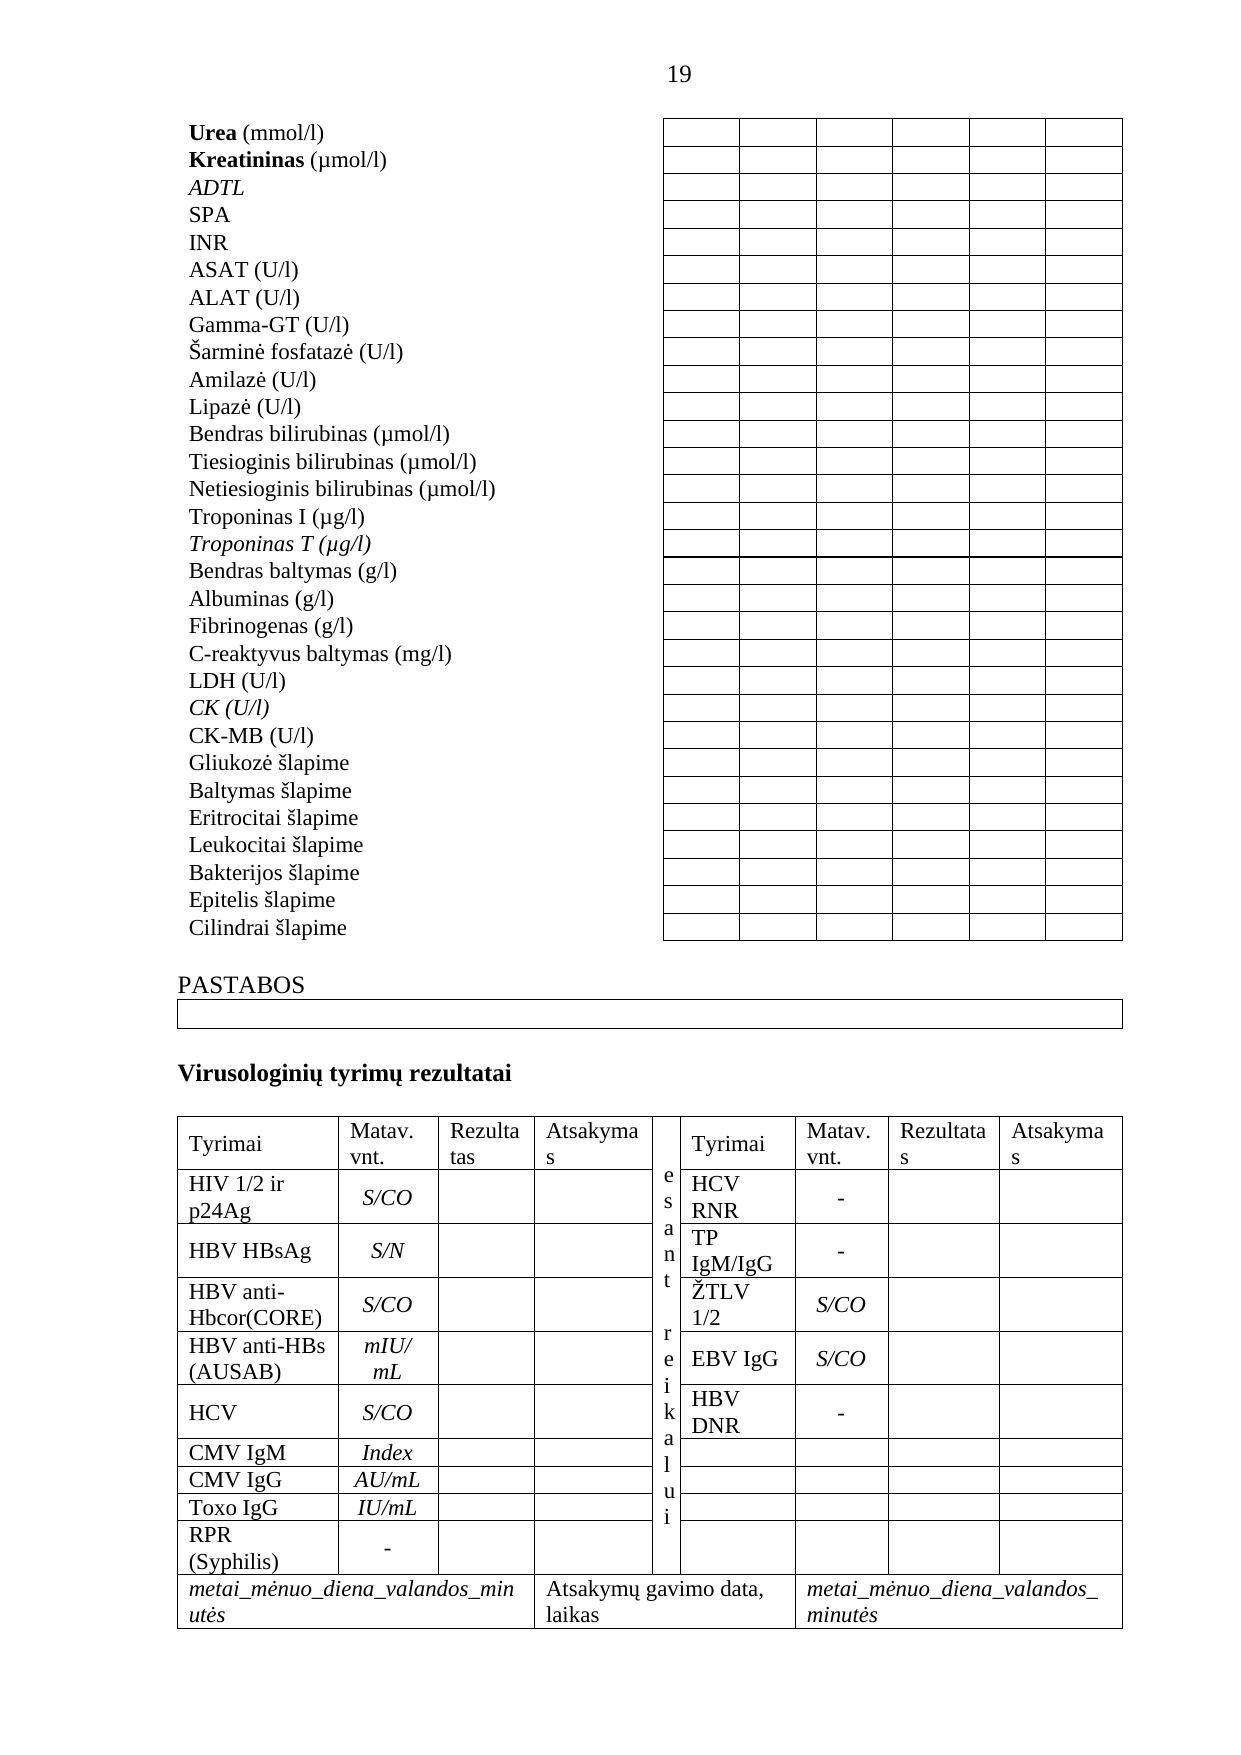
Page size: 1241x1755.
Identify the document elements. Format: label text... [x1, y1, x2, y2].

table_cell [1046, 284, 1122, 310]
table_header Atsakymas [1000, 1117, 1122, 1169]
table_cell [740, 585, 816, 611]
table_cell [893, 667, 969, 693]
table_header Rezultatas [889, 1117, 999, 1169]
table_cell [681, 1439, 795, 1466]
table_cell [1046, 503, 1122, 529]
table_cell [664, 530, 739, 556]
table_cell [970, 530, 1045, 556]
table_cell RPR (Syphilis) [178, 1521, 338, 1574]
table_cell metai_mėnuo_diena_valandos_minutės [178, 1575, 534, 1628]
table_cell [893, 475, 969, 502]
table_cell Urea (mmol/l) [177, 118, 663, 146]
table_cell [439, 1385, 534, 1438]
table_cell [1046, 147, 1122, 173]
table_cell [796, 1439, 888, 1466]
table_cell [664, 366, 739, 392]
table_cell [970, 503, 1045, 529]
table_cell [889, 1385, 999, 1438]
table_cell ASAT (U/l) [177, 255, 663, 282]
table_cell [893, 558, 969, 584]
table_cell [817, 256, 892, 282]
table_cell [1046, 695, 1122, 721]
table_cell [740, 749, 816, 776]
table_cell ALAT (U/l) [177, 283, 663, 310]
table_cell [889, 1278, 999, 1331]
table_cell [796, 1494, 888, 1520]
table_cell [893, 859, 969, 885]
table_cell - [339, 1521, 438, 1574]
table_cell [817, 695, 892, 721]
table_cell [817, 338, 892, 365]
table_cell ŽTLV 1/2 [681, 1278, 795, 1331]
table_cell [439, 1439, 534, 1466]
table_cell [817, 311, 892, 337]
table_cell Index [339, 1439, 438, 1466]
table_cell [740, 119, 816, 146]
table_cell [740, 284, 816, 310]
table_cell [740, 722, 816, 748]
table_cell [664, 311, 739, 337]
table_cell [664, 147, 739, 173]
table_cell [817, 119, 892, 146]
table_cell [817, 859, 892, 885]
table_cell [893, 147, 969, 173]
table_cell [1046, 393, 1122, 419]
table_cell [535, 1521, 652, 1574]
table_cell [1046, 530, 1122, 556]
table_cell [889, 1170, 999, 1223]
table_cell [817, 612, 892, 639]
table_cell S/N [339, 1224, 438, 1277]
table_cell [817, 804, 892, 830]
table_cell [817, 284, 892, 310]
table_cell [740, 201, 816, 228]
table_cell [893, 421, 969, 447]
table_cell Troponinas T (µmiug/l) [177, 529, 663, 556]
table_cell [893, 777, 969, 803]
table_cell Gamma-GT (U/l) [177, 310, 663, 337]
table_cell [970, 311, 1045, 337]
table_cell - [796, 1224, 888, 1277]
table_cell Tiesioginis bilirubinas (µmol/l) [177, 447, 663, 474]
table_cell HBV anti-HBs (AUSAB) [178, 1332, 338, 1384]
table_cell [970, 229, 1045, 255]
table_cell [1046, 256, 1122, 282]
table_cell [1046, 914, 1122, 940]
table_header esant reikalui [653, 1117, 680, 1574]
table_cell [889, 1439, 999, 1466]
table_cell [1046, 174, 1122, 200]
table_cell Šarminė fosfatazė (U/l) [177, 337, 663, 365]
table_cell [664, 338, 739, 365]
table_cell [970, 366, 1045, 392]
table_cell [970, 831, 1045, 858]
table_cell [1046, 448, 1122, 474]
table_cell [740, 393, 816, 419]
table_cell [1000, 1439, 1122, 1466]
table_cell Atsakymų gavimo data, laikas [535, 1575, 795, 1628]
table_cell CK-MB (U/l) [177, 721, 663, 748]
table_header [178, 1000, 1122, 1028]
table_cell [970, 558, 1045, 584]
table_cell [740, 777, 816, 803]
text Virusologinių tyrimų rezultatai [177, 1058, 1181, 1087]
table_cell [664, 585, 739, 611]
table_cell [970, 585, 1045, 611]
table_cell Kreatininas (µmol/l) [177, 146, 663, 173]
table_cell Fibrinogenas (g/l) [177, 611, 663, 639]
table_cell [817, 640, 892, 666]
table_cell S/CO [339, 1170, 438, 1223]
table_cell HBV DNR [681, 1385, 795, 1438]
table_cell [970, 147, 1045, 173]
table_cell HIV 1/2 ir p24Ag [178, 1170, 338, 1223]
table_cell CK (U/l) [177, 694, 663, 721]
table_cell TP IgM/IgG [681, 1224, 795, 1277]
table_cell [970, 777, 1045, 803]
table_cell [740, 256, 816, 282]
table_cell [889, 1521, 999, 1574]
table_cell [817, 503, 892, 529]
table_cell [970, 448, 1045, 474]
table_cell [740, 914, 816, 940]
table_cell metai_mėnuo_diena_valandos_minutės [796, 1575, 1122, 1628]
table_cell [439, 1521, 534, 1574]
table_cell [740, 640, 816, 666]
table_cell [970, 284, 1045, 310]
table_cell [817, 777, 892, 803]
table_cell [893, 695, 969, 721]
table_cell [664, 749, 739, 776]
table_cell [893, 393, 969, 419]
table_cell [970, 174, 1045, 200]
table_cell [817, 530, 892, 556]
table_cell [681, 1521, 795, 1574]
table_cell Baltymas šlapime [177, 776, 663, 803]
table_cell [740, 558, 816, 584]
table_header Matav. vnt. [796, 1117, 888, 1169]
table_cell HBV anti-Hbcor(CORE) [178, 1278, 338, 1331]
table_cell Bendras baltymas (g/l) [177, 556, 663, 584]
table_cell [893, 338, 969, 365]
table_cell [740, 366, 816, 392]
table_cell [893, 530, 969, 556]
table_cell [664, 804, 739, 830]
table_cell [889, 1224, 999, 1277]
table_cell CMV IgM [178, 1439, 338, 1466]
table_cell [817, 475, 892, 502]
table_cell [1000, 1467, 1122, 1493]
table_cell [889, 1332, 999, 1384]
table_cell [817, 831, 892, 858]
table_cell [664, 831, 739, 858]
table_cell Epitelis šlapime [177, 885, 663, 913]
table_cell [1046, 311, 1122, 337]
table_cell [893, 201, 969, 228]
table_cell [1000, 1494, 1122, 1520]
table_cell [1000, 1332, 1122, 1384]
table_cell [1046, 201, 1122, 228]
table_cell EBV IgG [681, 1332, 795, 1384]
table_cell [893, 585, 969, 611]
table_cell SPA [177, 200, 663, 228]
table_cell [439, 1170, 534, 1223]
table_cell [893, 256, 969, 282]
table_cell [893, 311, 969, 337]
table_cell [664, 886, 739, 913]
table_cell [970, 119, 1045, 146]
table_cell [817, 147, 892, 173]
table_cell [1000, 1521, 1122, 1574]
table_cell Eritrocitai šlapime [177, 803, 663, 830]
table_cell [970, 421, 1045, 447]
table_cell [1046, 475, 1122, 502]
table_cell [439, 1278, 534, 1331]
table_cell [664, 722, 739, 748]
table_cell [889, 1494, 999, 1520]
table_cell [893, 366, 969, 392]
table_cell [970, 859, 1045, 885]
table_cell [817, 393, 892, 419]
table_cell [1046, 366, 1122, 392]
table_cell IU/mL [339, 1494, 438, 1520]
table_header Atsakymas [535, 1117, 652, 1169]
table_cell [817, 749, 892, 776]
table_cell [740, 831, 816, 858]
table_cell Bakterijos šlapime [177, 858, 663, 885]
table_cell [664, 475, 739, 502]
table_cell [664, 119, 739, 146]
table_cell [664, 421, 739, 447]
table_cell [893, 448, 969, 474]
table_cell [535, 1332, 652, 1384]
table_header Rezultatas [439, 1117, 534, 1169]
table_cell [817, 886, 892, 913]
table_cell [893, 749, 969, 776]
table_cell [1046, 859, 1122, 885]
table_cell [740, 311, 816, 337]
table_cell [817, 421, 892, 447]
table_cell [1046, 119, 1122, 146]
table_cell [893, 640, 969, 666]
table_cell [740, 530, 816, 556]
table_cell [817, 366, 892, 392]
table_cell [535, 1278, 652, 1331]
table_cell INR [177, 228, 663, 255]
table_cell [970, 338, 1045, 365]
table_cell [664, 612, 739, 639]
table_cell Albuminas (g/l) [177, 584, 663, 611]
table_cell [1046, 886, 1122, 913]
table_cell [1046, 804, 1122, 830]
table_cell [740, 859, 816, 885]
table_cell [970, 804, 1045, 830]
table_cell [1046, 612, 1122, 639]
table_cell [535, 1170, 652, 1223]
table_cell [970, 886, 1045, 913]
table_cell [893, 914, 969, 940]
table_cell S/CO [796, 1278, 888, 1331]
table_cell ADTL [177, 173, 663, 200]
table_cell [796, 1521, 888, 1574]
table_cell Gliukozė šlapime [177, 748, 663, 776]
table_cell [1000, 1385, 1122, 1438]
table_cell [664, 256, 739, 282]
table_header Tyrimai [178, 1117, 338, 1169]
table_cell Leukocitai šlapime [177, 830, 663, 858]
table_cell CMV IgG [178, 1467, 338, 1493]
table_cell [439, 1467, 534, 1493]
table_cell [535, 1385, 652, 1438]
table_cell AU/mL [339, 1467, 438, 1493]
table_cell [1046, 585, 1122, 611]
table_cell [817, 448, 892, 474]
table_cell [439, 1494, 534, 1520]
table_cell [740, 475, 816, 502]
table_cell [740, 503, 816, 529]
table_cell [893, 119, 969, 146]
table_cell [796, 1467, 888, 1493]
table_cell HCV RNR [681, 1170, 795, 1223]
table_cell [893, 284, 969, 310]
table_cell [1046, 640, 1122, 666]
table_cell [740, 886, 816, 913]
table_cell [893, 804, 969, 830]
table_cell [439, 1224, 534, 1277]
table_cell [970, 722, 1045, 748]
table_cell HBV HBsAg [178, 1224, 338, 1277]
table_cell [664, 201, 739, 228]
table_cell [970, 640, 1045, 666]
table_cell [1046, 667, 1122, 693]
table_cell - [796, 1170, 888, 1223]
table_cell Amilazė (U/l) [177, 365, 663, 392]
table_cell Lipazė (U/l) [177, 392, 663, 419]
table_cell [970, 612, 1045, 639]
table_cell [893, 174, 969, 200]
table_cell Toxo IgG [178, 1494, 338, 1520]
table_cell [535, 1224, 652, 1277]
table_cell [970, 749, 1045, 776]
table_cell [664, 695, 739, 721]
table_cell [970, 914, 1045, 940]
table_cell [535, 1467, 652, 1493]
table_cell [970, 667, 1045, 693]
table_cell [970, 256, 1045, 282]
table_cell [970, 475, 1045, 502]
table_cell [740, 229, 816, 255]
table_cell [664, 503, 739, 529]
table_cell [664, 284, 739, 310]
table_cell [893, 886, 969, 913]
table_cell [893, 612, 969, 639]
table_cell [740, 338, 816, 365]
table_cell [664, 558, 739, 584]
table_cell [970, 695, 1045, 721]
table_cell [1000, 1224, 1122, 1277]
table_cell S/CO [339, 1385, 438, 1438]
table_cell C-reaktyvus baltymas (mg/l) [177, 639, 663, 666]
table_cell [535, 1494, 652, 1520]
table_cell [817, 914, 892, 940]
table_cell Netiesioginis bilirubinas (µmol/l) [177, 474, 663, 502]
table_cell Troponinas I (µmiug/l) [177, 502, 663, 529]
table_cell [893, 722, 969, 748]
table_cell [970, 201, 1045, 228]
table_cell [535, 1439, 652, 1466]
table_cell [740, 804, 816, 830]
table_cell Cilindrai šlapime [177, 913, 663, 940]
table_cell S/CO [339, 1278, 438, 1331]
table_cell [664, 859, 739, 885]
table_cell [893, 229, 969, 255]
table_cell [1046, 831, 1122, 858]
table_cell [1046, 338, 1122, 365]
table_cell [817, 585, 892, 611]
table_cell [1046, 421, 1122, 447]
table_cell [1046, 229, 1122, 255]
table_cell [817, 558, 892, 584]
table_cell [1046, 777, 1122, 803]
table_cell [893, 831, 969, 858]
table_cell Bendras bilirubinas (µmol/l) [177, 420, 663, 447]
table_header Tyrimai [681, 1117, 795, 1169]
table_cell [740, 695, 816, 721]
table_cell [664, 914, 739, 940]
table_cell [893, 503, 969, 529]
table_cell [817, 667, 892, 693]
table_cell [1000, 1170, 1122, 1223]
table_cell [817, 174, 892, 200]
table_cell [664, 777, 739, 803]
table_cell [664, 393, 739, 419]
table_cell [740, 612, 816, 639]
table_cell [1046, 722, 1122, 748]
table_cell [664, 667, 739, 693]
table_cell - [796, 1385, 888, 1438]
table_cell [740, 421, 816, 447]
table_cell [664, 229, 739, 255]
table_cell [740, 667, 816, 693]
table_cell [664, 448, 739, 474]
table_cell [664, 640, 739, 666]
table_cell [681, 1494, 795, 1520]
table_cell LDH (U/l) [177, 666, 663, 693]
table_cell [664, 174, 739, 200]
table_cell mIU/mL [339, 1332, 438, 1384]
table_cell [970, 393, 1045, 419]
table_cell [889, 1467, 999, 1493]
table_cell [1046, 558, 1122, 584]
table_cell [439, 1332, 534, 1384]
table_cell [1046, 749, 1122, 776]
table_cell [740, 448, 816, 474]
table_header Matav. vnt. [339, 1117, 438, 1169]
table_cell [740, 174, 816, 200]
table_cell [817, 201, 892, 228]
table_cell HCV [178, 1385, 338, 1438]
table_cell [681, 1467, 795, 1493]
table_cell [817, 722, 892, 748]
table_cell [740, 147, 816, 173]
table_cell S/CO [796, 1332, 888, 1384]
table_cell [817, 229, 892, 255]
table_cell [1000, 1278, 1122, 1331]
text PASTABOS [177, 970, 1181, 998]
